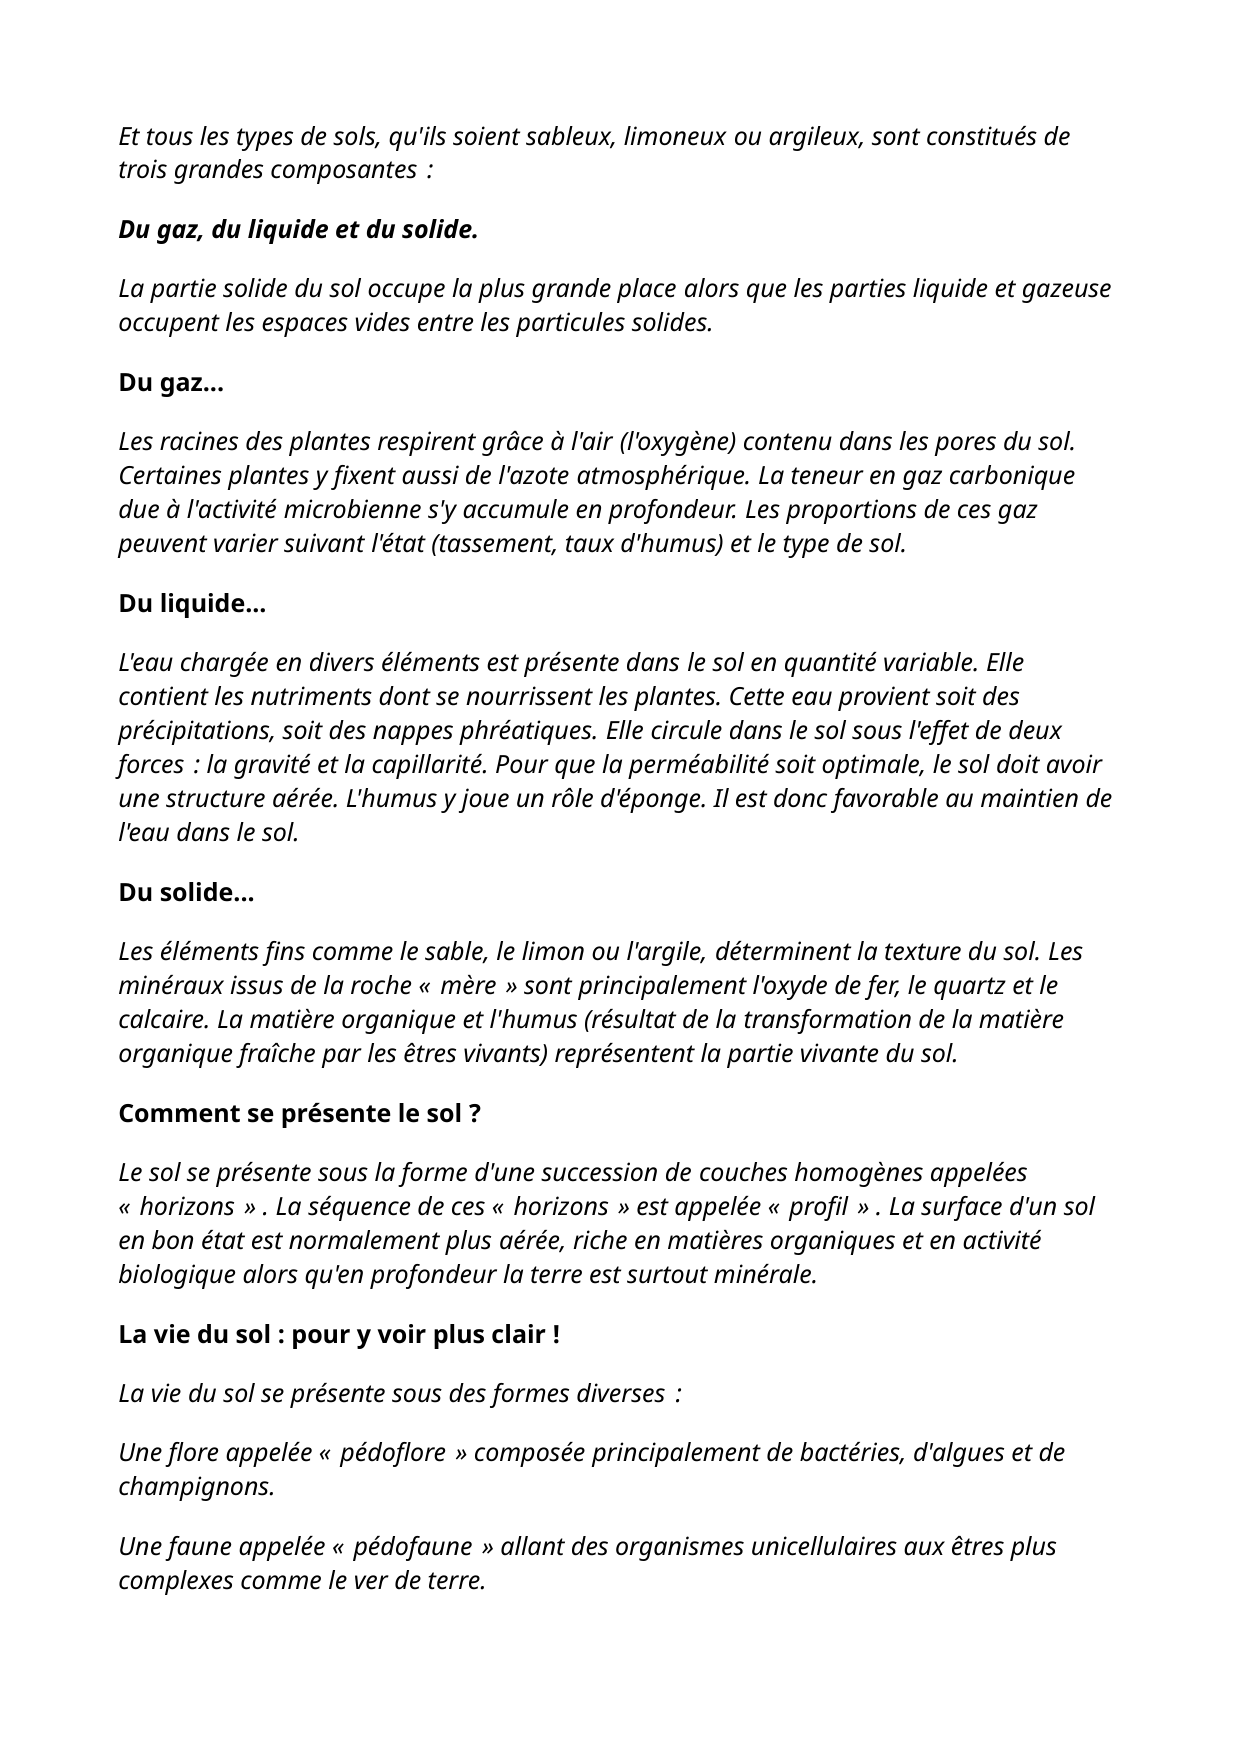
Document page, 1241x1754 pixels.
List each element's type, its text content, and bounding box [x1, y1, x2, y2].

text Et tous les types de sols, qu'ils soient sableux, limoneux ou argileux, sont constitués de trois grandes composantes : [118, 118, 1122, 186]
text La vie du sol : pour y voir plus clair ! [118, 1316, 1122, 1350]
text Les éléments fins comme le sable, le limon ou l'argile, déterminent la texture du sol. Les minéraux issus de la roche « mère » sont principalement l'oxyde de fer, le quartz et le calcaire. La matière organique et l'humus (résultat de la transformation de la matière organique fraîche par les êtres vivants) représentent la partie vivante du sol. [118, 934, 1122, 1070]
text Une faune appelée « pédofaune » allant des organismes unicellulaires aux êtres plus complexes comme le ver de terre. [118, 1528, 1122, 1597]
text Les racines des plantes respirent grâce à l'air (l'oxygène) contenu dans les pores du sol. Certaines plantes y fixent aussi de l'azote atmosphérique. La teneur en gaz carbonique due à l'activité microbienne s'y accumule en profondeur. Les proportions de ces gaz peuvent varier suivant l'état (tassement, taux d'humus) et le type de sol. [118, 424, 1122, 560]
text Du solide... [118, 874, 1122, 908]
text Comment se présente le sol ? [118, 1095, 1122, 1129]
text La vie du sol se présente sous des formes diverses : [118, 1376, 1122, 1410]
text Du gaz... [118, 364, 1122, 398]
text Du gaz, du liquide et du solide. [118, 212, 1122, 246]
text Une flore appelée « pédoflore » composée principalement de bactéries, d'algues et de champignons. [118, 1435, 1122, 1503]
text L'eau chargée en divers éléments est présente dans le sol en quantité variable. Elle contient les nutriments dont se nourrissent les plantes. Cette eau provient soit des précipitations, soit des nappes phréatiques. Elle circule dans le sol sous l'effet de deux forces : la gravité et la capillarité. Pour que la perméabilité soit optimale, le sol doit avoir une structure aérée. L'humus y joue un rôle d'éponge. Il est donc favorable au maintien de l'eau dans le sol. [118, 645, 1122, 849]
text La partie solide du sol occupe la plus grande place alors que les parties liquide et gazeuse occupent les espaces vides entre les particules solides. [118, 271, 1122, 339]
text Du liquide... [118, 585, 1122, 619]
text Le sol se présente sous la forme d'une succession de couches homogènes appelées « horizons » . La séquence de ces « horizons » est appelée « profil » . La surface d'un sol en bon état est normalement plus aérée, riche en matières organiques et en activité biologique alors qu'en profondeur la terre est surtout minérale. [118, 1155, 1122, 1291]
